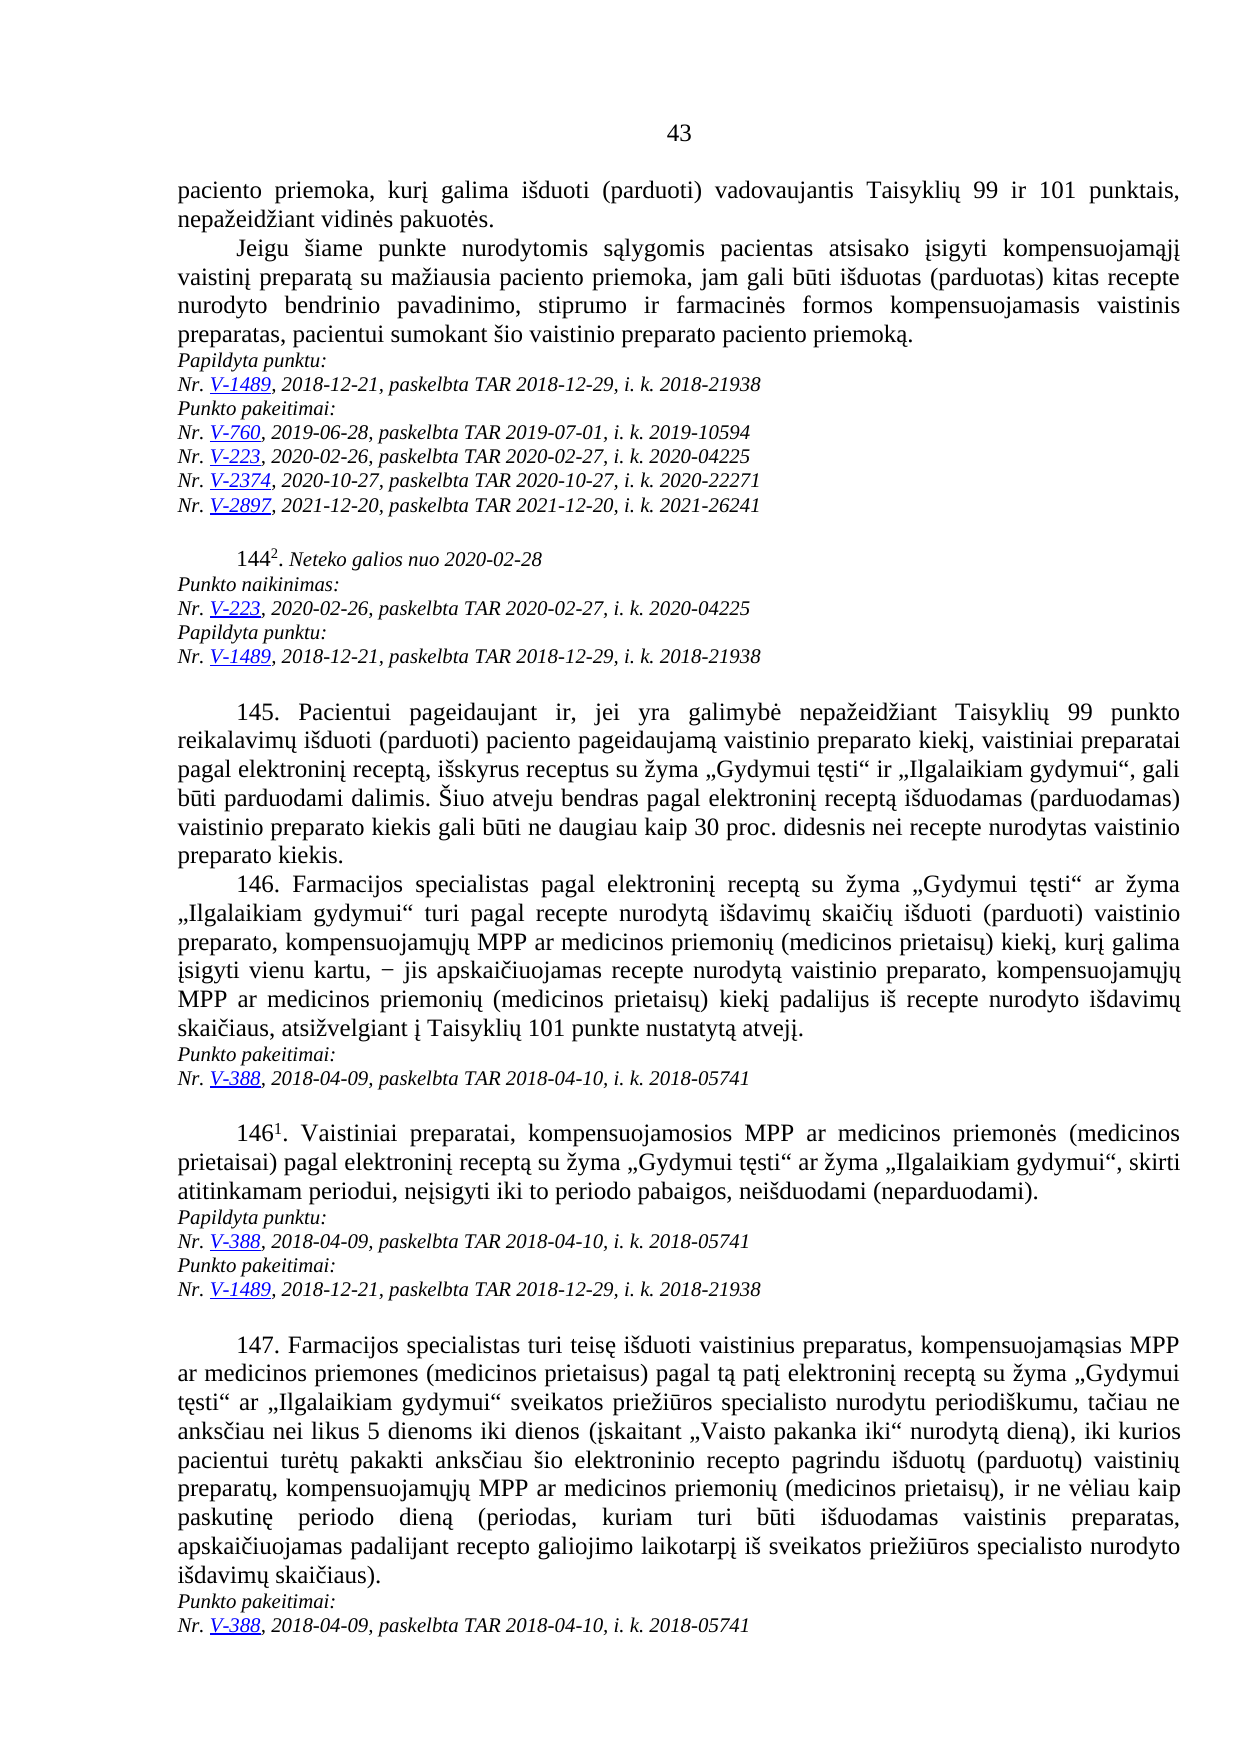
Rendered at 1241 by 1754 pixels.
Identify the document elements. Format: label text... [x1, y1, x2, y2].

text Punkto pakeitimai: [177, 1042, 1181, 1066]
text Nr. V-223, 2020-02-26, paskelbta TAR 2020-02-27, i. k. 2020-04225 [177, 596, 1181, 620]
text Nr. V-760, 2019-06-28, paskelbta TAR 2019-07-01, i. k. 2019-10594 [177, 420, 1181, 444]
text Punkto naikinimas: [177, 572, 1181, 596]
text Nr. V-388, 2018-04-09, paskelbta TAR 2018-04-10, i. k. 2018-05741 [177, 1229, 1181, 1253]
text paciento priemoka, kurį galima išduoti (parduoti) vadovaujantis Taisyklių 99 ir 101 punktais, nepažeidžiant vidinės pakuotės. [177, 176, 1181, 233]
text Jeigu šiame punkte nurodytomis sąlygomis pacientas atsisako įsigyti kompensuojamąjį vaistinį preparatą su mažiausia paciento priemoka, jam gali būti išduotas (parduotas) kitas recepte nurodyto bendrinio pavadinimo, stiprumo ir farmacinės formos kompensuojamasis vaistinis preparatas, pacientui sumokant šio vaistinio preparato paciento priemoką. [177, 233, 1181, 348]
text 1461. Vaistiniai preparatai, kompensuojamosios MPP ar medicinos priemonės (medicinos prietaisai) pagal elektroninį receptą su žyma „Gydymui tęsti“ ar žyma „Ilgalaikiam gydymui“, skirti atitinkamam periodui, neįsigyti iki to periodo pabaigos, neišduodami (neparduodami). [177, 1118, 1181, 1205]
text Nr. V-1489, 2018-12-21, paskelbta TAR 2018-12-29, i. k. 2018-21938 [177, 1277, 1181, 1301]
text 147. Farmacijos specialistas turi teisę išduoti vaistinius preparatus, kompensuojamąsias MPP ar medicinos priemones (medicinos prietaisus) pagal tą patį elektroninį receptą su žyma „Gydymui tęsti“ ar „Ilgalaikiam gydymui“ sveikatos priežiūros specialisto nurodytu periodiškumu, tačiau ne anksčiau nei likus 5 dienoms iki dienos (įskaitant „Vaisto pakanka iki“ nurodytą dieną), iki kurios pacientui turėtų pakakti anksčiau šio elektroninio recepto pagrindu išduotų (parduotų) vaistinių preparatų, kompensuojamųjų MPP ar medicinos priemonių (medicinos prietaisų), ir ne vėliau kaip paskutinę periodo dieną (periodas, kuriam turi būti išduodamas vaistinis preparatas, apskaičiuojamas padalijant recepto galiojimo laikotarpį iš sveikatos priežiūros specialisto nurodyto išdavimų skaičiaus). [177, 1330, 1181, 1588]
text Nr. V-388, 2018-04-09, paskelbta TAR 2018-04-10, i. k. 2018-05741 [177, 1066, 1181, 1090]
text Papildyta punktu: [177, 1205, 1181, 1229]
text 145. Pacientui pageidaujant ir, jei yra galimybė nepažeidžiant Taisyklių 99 punkto reikalavimų išduoti (parduoti) paciento pageidaujamą vaistinio preparato kiekį, vaistiniai preparatai pagal elektroninį receptą, išskyrus receptus su žyma „Gydymui tęsti“ ir „Ilgalaikiam gydymui“, gali būti parduodami dalimis. Šiuo atveju bendras pagal elektroninį receptą išduodamas (parduodamas) vaistinio preparato kiekis gali būti ne daugiau kaip 30 proc. didesnis nei recepte nurodytas vaistinio preparato kiekis. [177, 697, 1181, 869]
text Punkto pakeitimai: [177, 1253, 1181, 1277]
text Nr. V-1489, 2018-12-21, paskelbta TAR 2018-12-29, i. k. 2018-21938 [177, 372, 1181, 396]
text Nr. V-1489, 2018-12-21, paskelbta TAR 2018-12-29, i. k. 2018-21938 [177, 644, 1181, 668]
text Nr. V-223, 2020-02-26, paskelbta TAR 2020-02-27, i. k. 2020-04225 [177, 444, 1181, 468]
text Papildyta punktu: [177, 348, 1181, 372]
text Punkto pakeitimai: [177, 1588, 1181, 1613]
text Nr. V-388, 2018-04-09, paskelbta TAR 2018-04-10, i. k. 2018-05741 [177, 1613, 1181, 1637]
text Nr. V-2374, 2020-10-27, paskelbta TAR 2020-10-27, i. k. 2020-22271 [177, 468, 1181, 492]
text 146. Farmacijos specialistas pagal elektroninį receptą su žyma „Gydymui tęsti“ ar žyma „Ilgalaikiam gydymui“ turi pagal recepte nurodytą išdavimų skaičių išduoti (parduoti) vaistinio preparato, kompensuojamųjų MPP ar medicinos priemonių (medicinos prietaisų) kiekį, kurį galima įsigyti vienu kartu, − jis apskaičiuojamas recepte nurodytą vaistinio preparato, kompensuojamųjų MPP ar medicinos priemonių (medicinos prietaisų) kiekį padalijus iš recepte nurodyto išdavimų skaičiaus, atsižvelgiant į Taisyklių 101 punkte nustatytą atvejį. [177, 869, 1181, 1042]
text 1442. Neteko galios nuo 2020-02-28 [177, 545, 1181, 572]
text Punkto pakeitimai: [177, 396, 1181, 420]
text Nr. V-2897, 2021-12-20, paskelbta TAR 2021-12-20, i. k. 2021-26241 [177, 492, 1181, 517]
text Papildyta punktu: [177, 620, 1181, 644]
